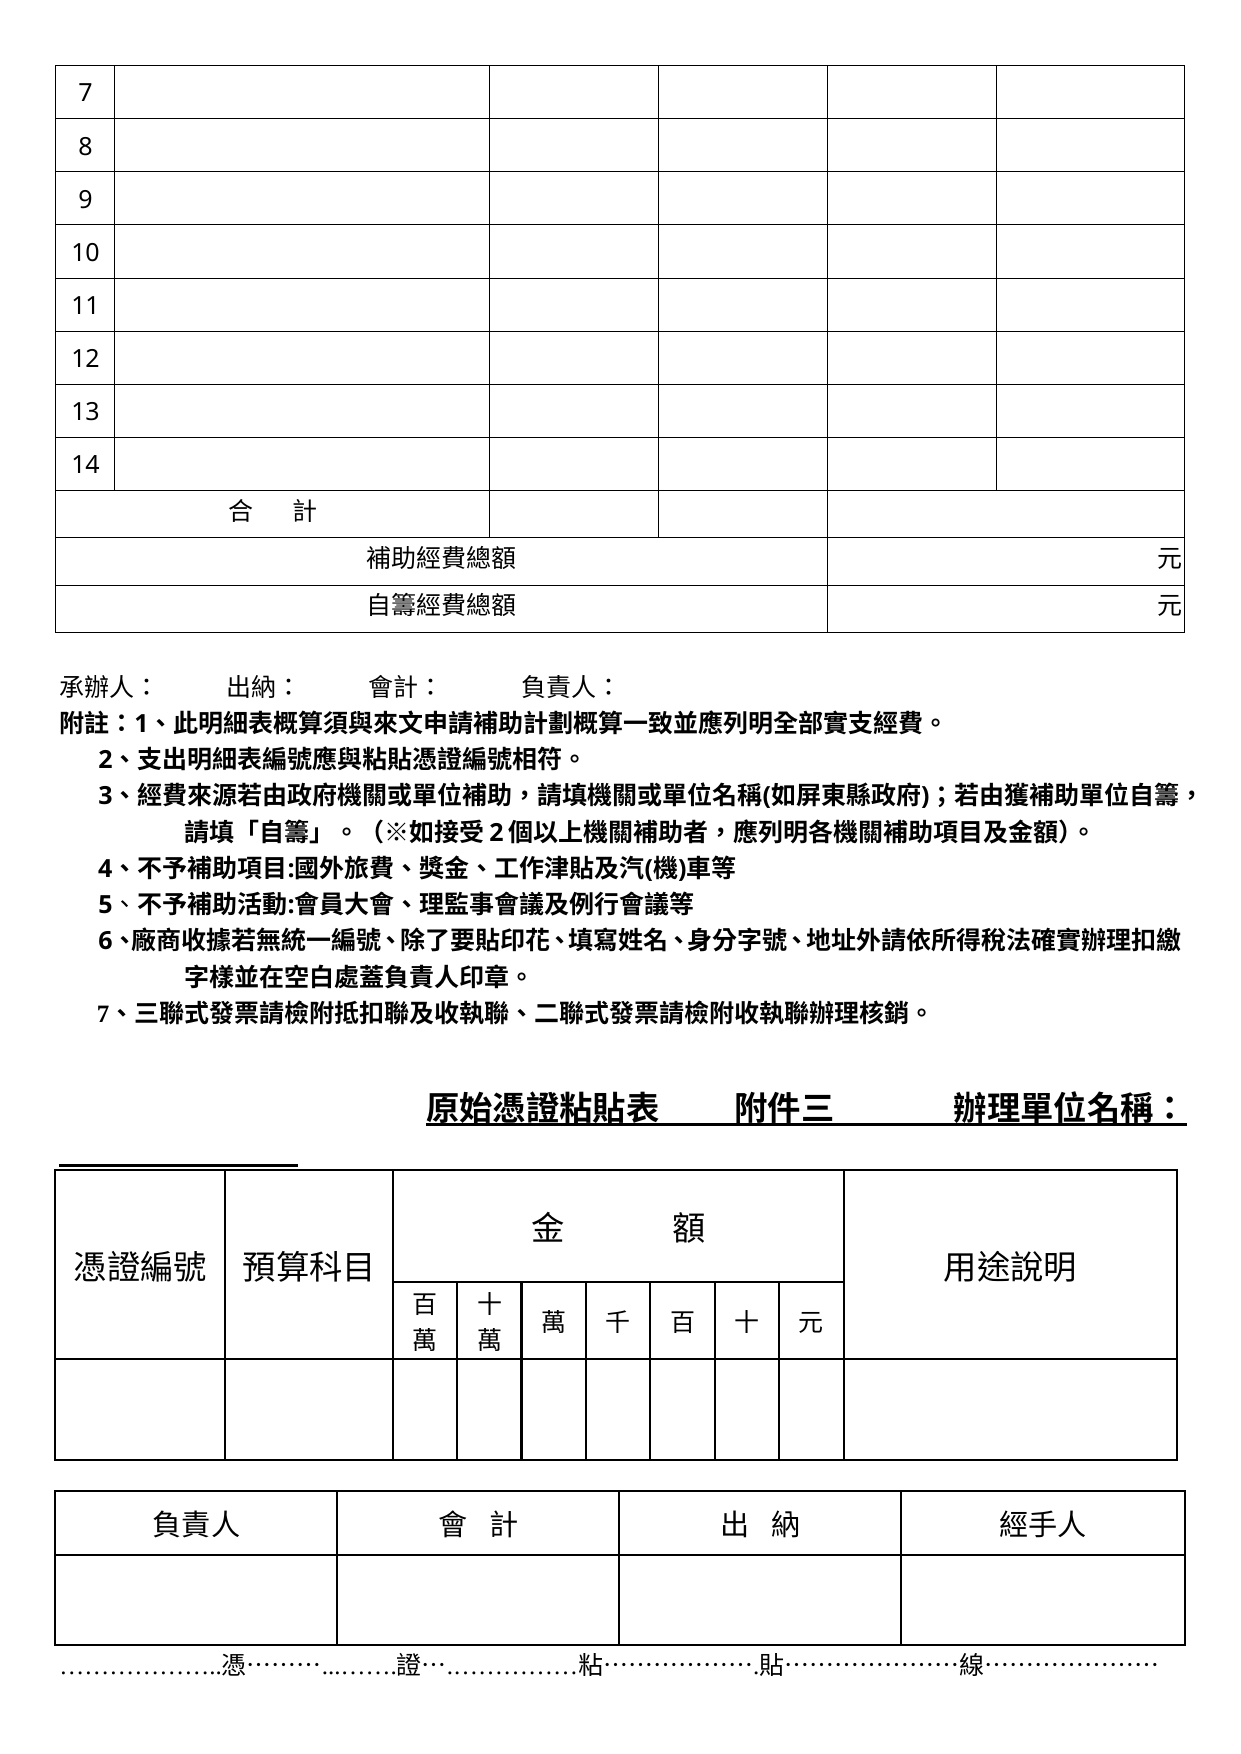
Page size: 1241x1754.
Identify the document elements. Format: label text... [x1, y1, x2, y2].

table_cell [828, 332, 996, 384]
table_cell 8 [56, 119, 114, 171]
table_cell [490, 66, 658, 118]
table_cell [780, 1360, 843, 1459]
table_cell [997, 119, 1184, 171]
table_cell [115, 279, 489, 331]
table_cell [115, 172, 489, 224]
table_cell [56, 1556, 336, 1643]
table_cell [997, 172, 1184, 224]
table_cell [828, 119, 996, 171]
table_header 經手人 [902, 1492, 1184, 1554]
table_cell 7 [56, 66, 114, 118]
table_cell [490, 491, 658, 537]
table_cell [115, 332, 489, 384]
table_cell [997, 332, 1184, 384]
table_cell [115, 66, 489, 118]
table_cell 9 [56, 172, 114, 224]
text 4、不予補助項目:國外旅費、獎金、工作津貼及汽(機)車等 [59, 848, 1181, 884]
table_cell 12 [56, 332, 114, 384]
table_cell [651, 1360, 714, 1459]
table_cell 10 [56, 225, 114, 277]
table_header 出 納 [620, 1492, 900, 1554]
table_cell [115, 225, 489, 277]
table_cell [659, 172, 827, 224]
table_header 金 額 [394, 1171, 843, 1281]
text 原始憑證粘貼表 附件三 辦理單位名稱： [59, 1082, 1181, 1169]
table_cell 元 [780, 1283, 843, 1358]
text 5、不予補助活動:會員大會、理監事會議及例行會議等 [59, 884, 1181, 921]
table_cell [659, 279, 827, 331]
table_cell 百 萬 [394, 1283, 456, 1358]
table_cell [997, 438, 1184, 490]
table_cell [828, 491, 1184, 537]
table_cell [716, 1360, 778, 1459]
text 承辦人： 出納： 會計： 負責人： [59, 667, 1181, 703]
table_cell [828, 172, 996, 224]
table_cell [490, 172, 658, 224]
table_cell [490, 119, 658, 171]
table_cell 自籌經費總額 [56, 586, 827, 632]
text 3、經費來源若由政府機關或單位補助，請填機關或單位名稱(如屏東縣政府)；若由獲補助單位自籌，請填「自籌」。（※如接受2個以上機關補助者，應列明各機關補助項目及金額）。 [59, 776, 1181, 848]
table_cell [659, 332, 827, 384]
table_cell [845, 1360, 1176, 1459]
table_cell 合 計 [56, 491, 489, 537]
table_cell [828, 385, 996, 437]
table_cell [490, 385, 658, 437]
table_cell [828, 66, 996, 118]
table_cell 萬 [523, 1283, 585, 1358]
table_cell 百 [651, 1283, 714, 1358]
text ………………..憑………...…….證….……………粘……………….貼…………………線………………… [59, 1646, 1181, 1682]
table_cell 13 [56, 385, 114, 437]
table_cell [115, 119, 489, 171]
table_cell 補助經費總額 [56, 538, 827, 584]
table_cell [902, 1556, 1184, 1643]
text 附註：1、此明細表概算須與來文申請補助計劃概算一致並應列明全部實支經費。 [59, 703, 1181, 739]
table_cell [828, 225, 996, 277]
table_cell [458, 1360, 520, 1459]
table_cell [828, 279, 996, 331]
table_cell [659, 119, 827, 171]
table_cell [490, 225, 658, 277]
text 2、支出明細表編號應與粘貼憑證編號相符。 [59, 739, 1181, 776]
table_cell 千 [587, 1283, 649, 1358]
table_cell [587, 1360, 649, 1459]
table_header 會 計 [338, 1492, 618, 1554]
table_cell [659, 225, 827, 277]
table_cell [490, 279, 658, 331]
table_cell [338, 1556, 618, 1643]
table_cell 14 [56, 438, 114, 490]
table_cell [56, 1360, 224, 1459]
table_cell [659, 385, 827, 437]
text 7、三聯式發票請檢附抵扣聯及收執聯、二聯式發票請檢附收執聯辦理核銷。 [59, 993, 1181, 1029]
table_cell [115, 385, 489, 437]
table_cell [828, 438, 996, 490]
table_cell [523, 1360, 585, 1459]
table_cell 元 [828, 538, 1184, 584]
table_header 預算科目 [226, 1171, 392, 1358]
table_cell 十 [716, 1283, 778, 1358]
table_cell 十 萬 [458, 1283, 520, 1358]
table_cell [659, 438, 827, 490]
table_cell [659, 66, 827, 118]
table_cell [659, 491, 827, 537]
table_cell [997, 385, 1184, 437]
table_cell [620, 1556, 900, 1643]
text 6、廠商收據若無統一編號、除了要貼印花、填寫姓名、身分字號、地址外請依所得稅法確實辦理扣繳字樣並在空白處蓋負責人印章。 [59, 921, 1181, 993]
table_header 憑證編號 [56, 1171, 224, 1358]
table_cell [394, 1360, 456, 1459]
table_cell [226, 1360, 392, 1459]
table_header 用途說明 [845, 1171, 1176, 1358]
table_cell 元 [828, 586, 1184, 632]
table_cell 11 [56, 279, 114, 331]
table_header 負責人 [56, 1492, 336, 1554]
table_cell [490, 332, 658, 384]
table_cell [115, 438, 489, 490]
table_cell [997, 66, 1184, 118]
table_cell [997, 279, 1184, 331]
table_cell [490, 438, 658, 490]
table_cell [997, 225, 1184, 277]
